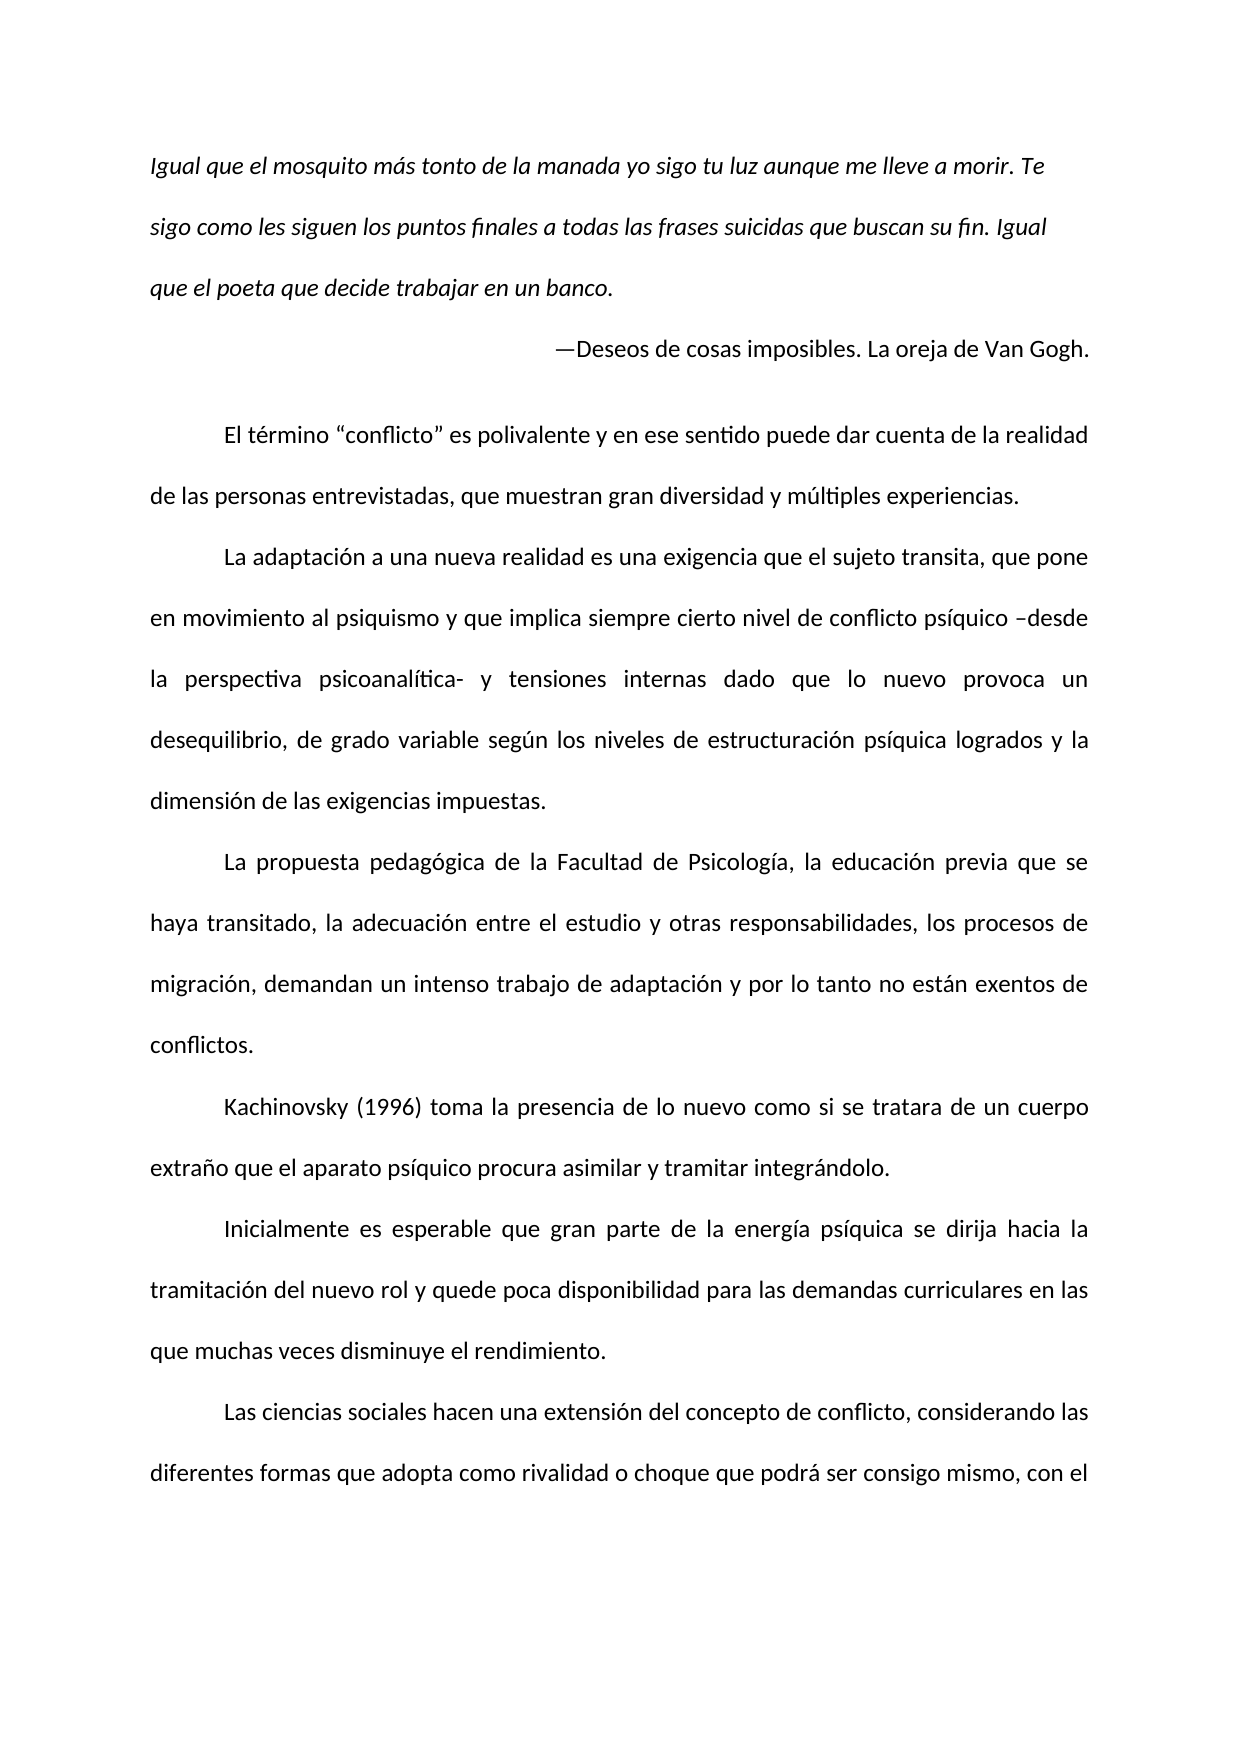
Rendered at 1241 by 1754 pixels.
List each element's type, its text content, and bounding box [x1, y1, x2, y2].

text Igual que el mosquito más tonto de la manada yo sigo tu luz aunque me lleve a morir. Te sigo como les siguen los puntos finales a todas las frases suicidas que buscan su fin. Igual que el poeta que decide trabajar en un banco. [150, 150, 1090, 303]
text La adaptación a una nueva realidad es una exigencia que el sujeto transita, que pone en movimiento al psiquismo y que implica siempre cierto nivel de conflicto psíquico –desde la perspectiva psicoanalítica- y tensiones internas dado que lo nuevo provoca un desequilibrio, de grado variable según los niveles de estructuración psíquica logrados y la dimensión de las exigencias impuestas. [150, 541, 1090, 816]
text La propuesta pedagógica de la Facultad de Psicología, la educación previa que se haya transitado, la adecuación entre el estudio y otras responsabilidades, los procesos de migración, demandan un intenso trabajo de adaptación y por lo tanto no están exentos de conflictos. [150, 846, 1090, 1060]
text Kachinovsky (1996) toma la presencia de lo nuevo como si se tratara de un cuerpo extraño que el aparato psíquico procura asimilar y tramitar integrándolo. [150, 1091, 1090, 1182]
text Inicialmente es esperable que gran parte de la energía psíquica se dirija hacia la tramitación del nuevo rol y quede poca disponibilidad para las demandas curriculares en las que muchas veces disminuye el rendimiento. [150, 1213, 1090, 1365]
text Las ciencias sociales hacen una extensión del concepto de conflicto, considerando las diferentes formas que adopta como rivalidad o choque que podrá ser consigo mismo, con el [150, 1396, 1090, 1487]
text El término “conflicto” es polivalente y en ese sentido puede dar cuenta de la realidad de las personas entrevistadas, que muestran gran diversidad y múltiples experiencias. [150, 419, 1090, 511]
text —Deseos de cosas imposibles. La oreja de Van Gogh. [150, 333, 1090, 364]
